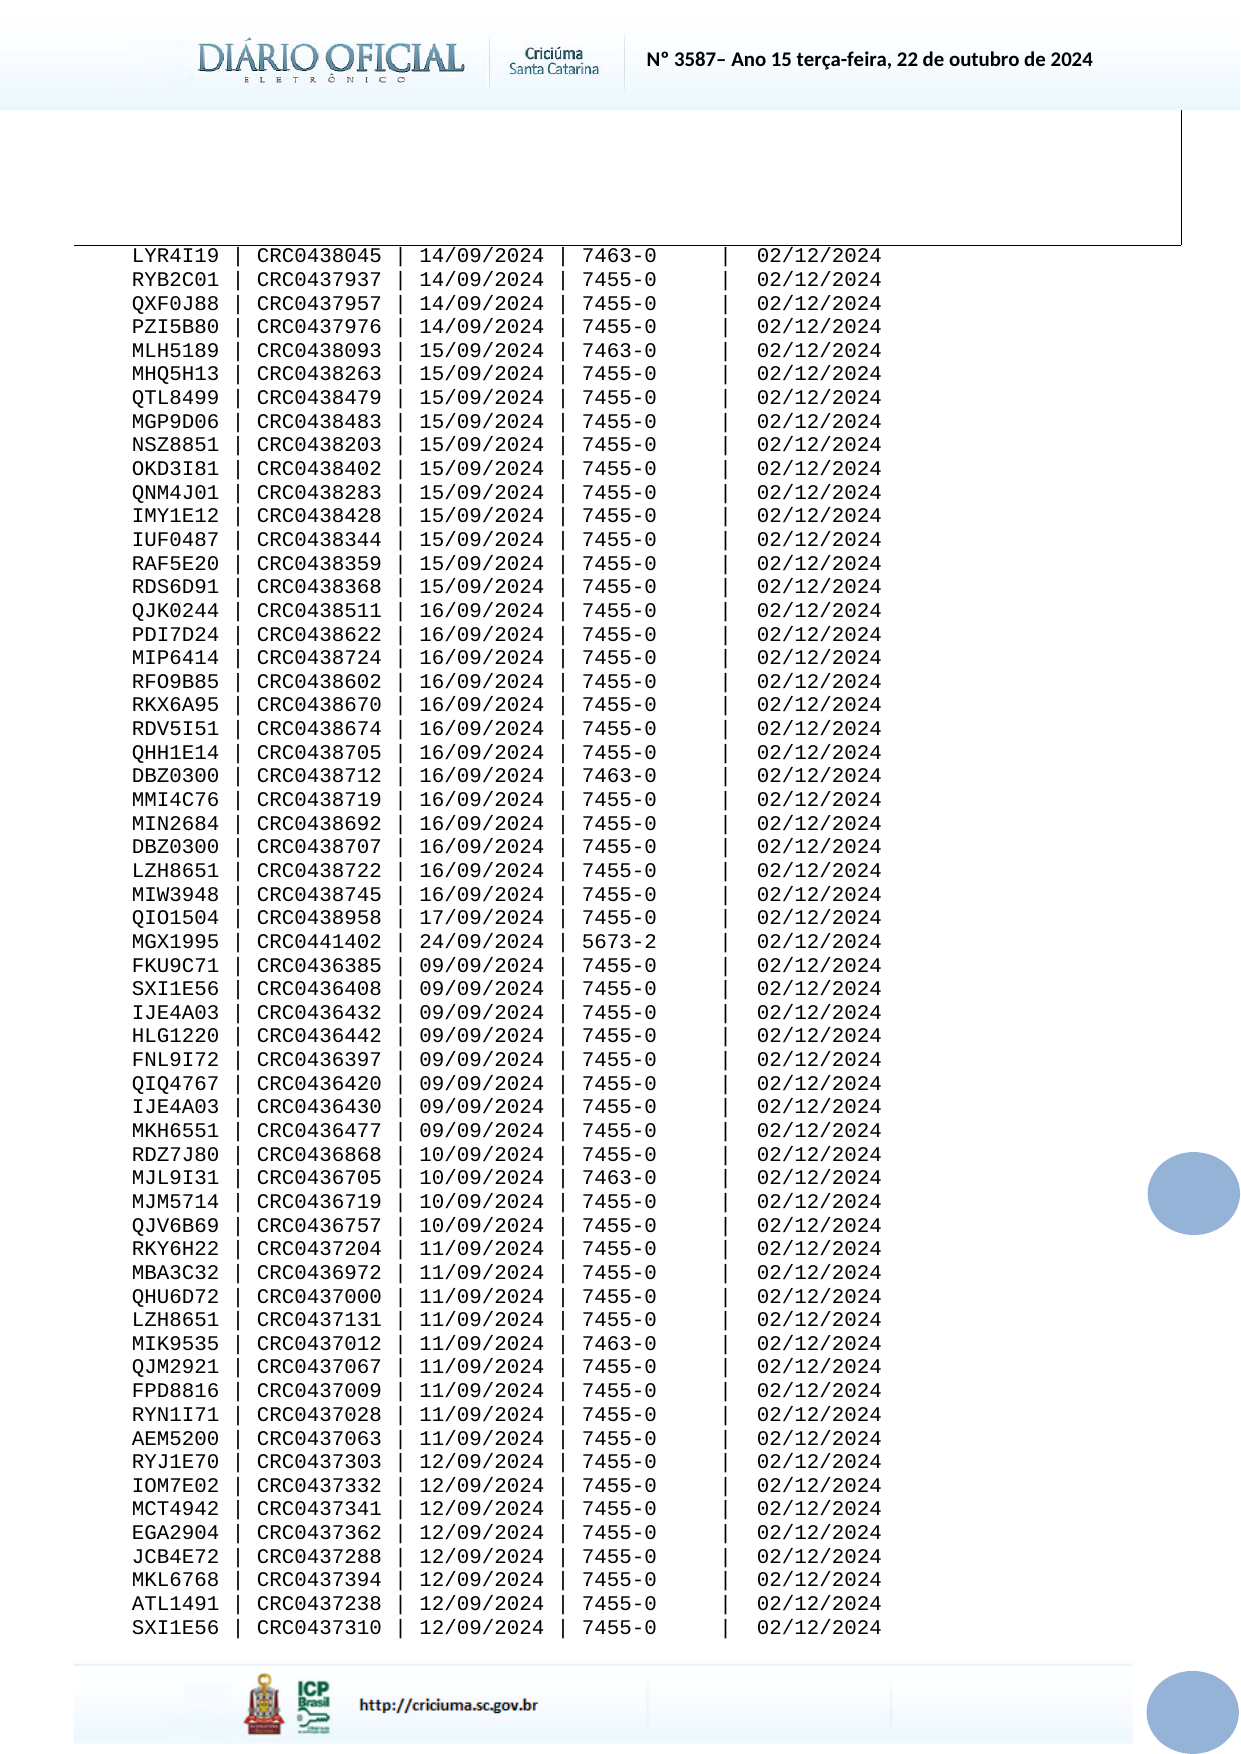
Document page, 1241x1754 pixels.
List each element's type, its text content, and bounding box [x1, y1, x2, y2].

text RYJ1E70 | CRC0437303 | 12/09/2024 | 7455-0 | 02/12/2024 [44, 1451, 1181, 1475]
text QJV6B69 | CRC0436757 | 10/09/2024 | 7455-0 | 02/12/2024 [44, 1215, 1181, 1238]
text QJK0244 | CRC0438511 | 16/09/2024 | 7455-0 | 02/12/2024 [44, 600, 1181, 623]
text FPD8816 | CRC0437009 | 11/09/2024 | 7455-0 | 02/12/2024 [44, 1380, 1181, 1404]
text SXI1E56 | CRC0437310 | 12/09/2024 | 7455-0 | 02/12/2024 [44, 1617, 1181, 1640]
text RAF5E20 | CRC0438359 | 15/09/2024 | 7455-0 | 02/12/2024 [44, 553, 1181, 576]
text SXI1E56 | CRC0436408 | 09/09/2024 | 7455-0 | 02/12/2024 [44, 978, 1181, 1002]
text IJE4A03 | CRC0436432 | 09/09/2024 | 7455-0 | 02/12/2024 [44, 1002, 1181, 1026]
text MIW3948 | CRC0438745 | 16/09/2024 | 7455-0 | 02/12/2024 [44, 884, 1181, 907]
text MLH5189 | CRC0438093 | 15/09/2024 | 7463-0 | 02/12/2024 [44, 340, 1181, 363]
text RYN1I71 | CRC0437028 | 11/09/2024 | 7455-0 | 02/12/2024 [44, 1404, 1181, 1427]
text QIO1504 | CRC0438958 | 17/09/2024 | 7455-0 | 02/12/2024 [44, 907, 1181, 931]
text MBA3C32 | CRC0436972 | 11/09/2024 | 7455-0 | 02/12/2024 [44, 1262, 1181, 1286]
text FNL9I72 | CRC0436397 | 09/09/2024 | 7455-0 | 02/12/2024 [44, 1049, 1181, 1073]
text RDV5I51 | CRC0438674 | 16/09/2024 | 7455-0 | 02/12/2024 [44, 718, 1181, 742]
text QIQ4767 | CRC0436420 | 09/09/2024 | 7455-0 | 02/12/2024 [44, 1073, 1181, 1096]
text QNM4J01 | CRC0438283 | 15/09/2024 | 7455-0 | 02/12/2024 [44, 482, 1181, 505]
text QXF0J88 | CRC0437957 | 14/09/2024 | 7455-0 | 02/12/2024 [44, 292, 1181, 316]
text AEM5200 | CRC0437063 | 11/09/2024 | 7455-0 | 02/12/2024 [44, 1427, 1181, 1451]
text PZI5B80 | CRC0437976 | 14/09/2024 | 7455-0 | 02/12/2024 [44, 316, 1181, 340]
text QJM2921 | CRC0437067 | 11/09/2024 | 7455-0 | 02/12/2024 [44, 1357, 1181, 1380]
text RDZ7J80 | CRC0436868 | 10/09/2024 | 7455-0 | 02/12/2024 [44, 1144, 1181, 1167]
text LZH8651 | CRC0438722 | 16/09/2024 | 7455-0 | 02/12/2024 [44, 860, 1181, 884]
text RKX6A95 | CRC0438670 | 16/09/2024 | 7455-0 | 02/12/2024 [44, 694, 1181, 718]
text IUF0487 | CRC0438344 | 15/09/2024 | 7455-0 | 02/12/2024 [44, 529, 1181, 553]
text MIK9535 | CRC0437012 | 11/09/2024 | 7463-0 | 02/12/2024 [44, 1333, 1181, 1357]
text MMI4C76 | CRC0438719 | 16/09/2024 | 7455-0 | 02/12/2024 [44, 789, 1181, 813]
text DBZ0300 | CRC0438707 | 16/09/2024 | 7455-0 | 02/12/2024 [44, 836, 1181, 860]
text EGA2904 | CRC0437362 | 12/09/2024 | 7455-0 | 02/12/2024 [44, 1522, 1181, 1546]
text MGP9D06 | CRC0438483 | 15/09/2024 | 7455-0 | 02/12/2024 [44, 411, 1181, 434]
text LYR4I19 | CRC0438045 | 14/09/2024 | 7463-0 | 02/12/2024 [44, 245, 1181, 269]
text MJM5714 | CRC0436719 | 10/09/2024 | 7455-0 | 02/12/2024 [44, 1191, 1153, 1215]
text MGX1995 | CRC0441402 | 24/09/2024 | 5673-2 | 02/12/2024 [44, 931, 1181, 954]
text MIP6414 | CRC0438724 | 16/09/2024 | 7455-0 | 02/12/2024 [44, 647, 1181, 671]
text QHH1E14 | CRC0438705 | 16/09/2024 | 7455-0 | 02/12/2024 [44, 742, 1181, 765]
text MIN2684 | CRC0438692 | 16/09/2024 | 7455-0 | 02/12/2024 [44, 813, 1181, 836]
text DBZ0300 | CRC0438712 | 16/09/2024 | 7463-0 | 02/12/2024 [44, 765, 1181, 789]
text RFO9B85 | CRC0438602 | 16/09/2024 | 7455-0 | 02/12/2024 [44, 671, 1181, 694]
text MHQ5H13 | CRC0438263 | 15/09/2024 | 7455-0 | 02/12/2024 [44, 363, 1181, 387]
text QHU6D72 | CRC0437000 | 11/09/2024 | 7455-0 | 02/12/2024 [44, 1286, 1181, 1309]
text LZH8651 | CRC0437131 | 11/09/2024 | 7455-0 | 02/12/2024 [44, 1309, 1181, 1333]
text RDS6D91 | CRC0438368 | 15/09/2024 | 7455-0 | 02/12/2024 [44, 576, 1181, 600]
text MKL6768 | CRC0437394 | 12/09/2024 | 7455-0 | 02/12/2024 [44, 1569, 1181, 1593]
text OKD3I81 | CRC0438402 | 15/09/2024 | 7455-0 | 02/12/2024 [44, 458, 1181, 482]
text IMY1E12 | CRC0438428 | 15/09/2024 | 7455-0 | 02/12/2024 [44, 505, 1181, 529]
text RYB2C01 | CRC0437937 | 14/09/2024 | 7455-0 | 02/12/2024 [44, 269, 1181, 292]
text IJE4A03 | CRC0436430 | 09/09/2024 | 7455-0 | 02/12/2024 [44, 1096, 1181, 1120]
text MJL9I31 | CRC0436705 | 10/09/2024 | 7463-0 | 02/12/2024 [44, 1167, 1157, 1191]
text MCT4942 | CRC0437341 | 12/09/2024 | 7455-0 | 02/12/2024 [44, 1498, 1181, 1522]
text MKH6551 | CRC0436477 | 09/09/2024 | 7455-0 | 02/12/2024 [44, 1120, 1181, 1144]
text IOM7E02 | CRC0437332 | 12/09/2024 | 7455-0 | 02/12/2024 [44, 1475, 1181, 1498]
text ATL1491 | CRC0437238 | 12/09/2024 | 7455-0 | 02/12/2024 [44, 1593, 1181, 1617]
text QTL8499 | CRC0438479 | 15/09/2024 | 7455-0 | 02/12/2024 [44, 387, 1181, 411]
text NSZ8851 | CRC0438203 | 15/09/2024 | 7455-0 | 02/12/2024 [44, 434, 1181, 458]
text RKY6H22 | CRC0437204 | 11/09/2024 | 7455-0 | 02/12/2024 [44, 1238, 1181, 1262]
text HLG1220 | CRC0436442 | 09/09/2024 | 7455-0 | 02/12/2024 [44, 1026, 1181, 1049]
text FKU9C71 | CRC0436385 | 09/09/2024 | 7455-0 | 02/12/2024 [44, 954, 1181, 978]
text PDI7D24 | CRC0438622 | 16/09/2024 | 7455-0 | 02/12/2024 [44, 623, 1181, 647]
text JCB4E72 | CRC0437288 | 12/09/2024 | 7455-0 | 02/12/2024 [44, 1546, 1181, 1569]
